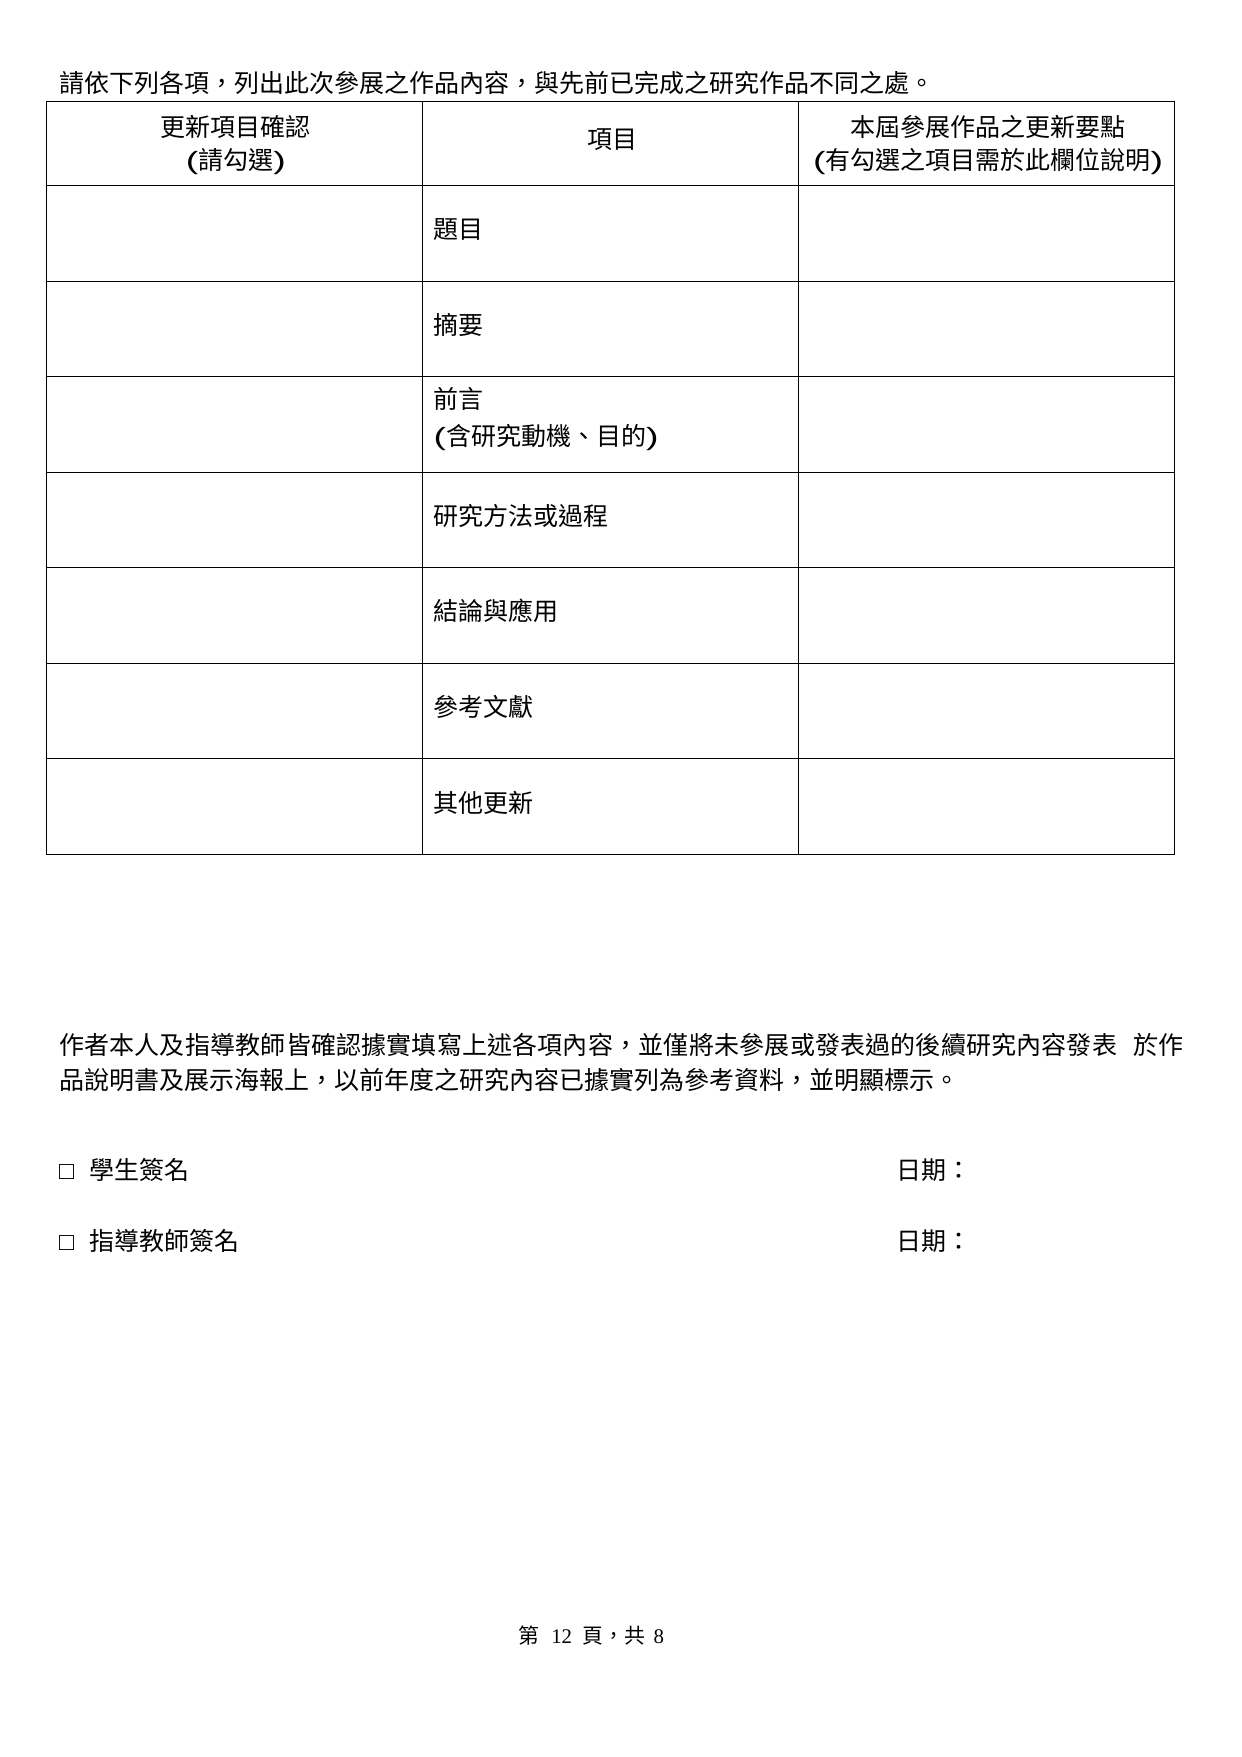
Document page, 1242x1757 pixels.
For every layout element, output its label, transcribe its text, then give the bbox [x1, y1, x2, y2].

table_cell [799, 377, 1174, 472]
text □ 學生簽名 日期： [59, 1153, 1198, 1187]
table_cell [47, 759, 422, 854]
table_cell 結論與應用 [423, 568, 798, 663]
table_cell 研究方法或過程 [423, 473, 798, 567]
table_cell [47, 473, 422, 567]
table_cell [799, 186, 1174, 281]
table_cell 摘要 [423, 282, 798, 376]
table_cell [47, 186, 422, 281]
text 作者本人及指導教師皆確認據實填寫上述各項內容，並僅將未參展或發表過的後續研究內容發表 於作 [59, 1028, 1198, 1060]
table_cell 前言 (含研究動機、目的) [423, 377, 798, 472]
table_cell [47, 664, 422, 758]
table_cell [47, 282, 422, 376]
table_cell [799, 473, 1174, 567]
table_cell 題目 [423, 186, 798, 281]
table_cell [799, 759, 1174, 854]
text □ 指導教師簽名 日期： [59, 1223, 1198, 1257]
table_header 項目 [423, 102, 798, 185]
table_cell 其他更新 [423, 759, 798, 854]
text 品說明書及展示海報上，以前年度之研究內容已據實列為參考資料，並明顯標示。 [59, 1063, 1198, 1097]
table_cell [799, 282, 1174, 376]
table_header 更新項目確認 (請勾選) [47, 102, 422, 185]
table_cell [47, 377, 422, 472]
table_cell [799, 664, 1174, 758]
table_cell [47, 568, 422, 663]
table_cell 參考文獻 [423, 664, 798, 758]
table_cell [799, 568, 1174, 663]
table_header 本屆參展作品之更新要點 (有勾選之項目需於此欄位說明) [799, 102, 1174, 185]
text 請依下列各項，列出此次參展之作品內容，與先前已完成之研究作品不同之處。 [59, 62, 1198, 97]
